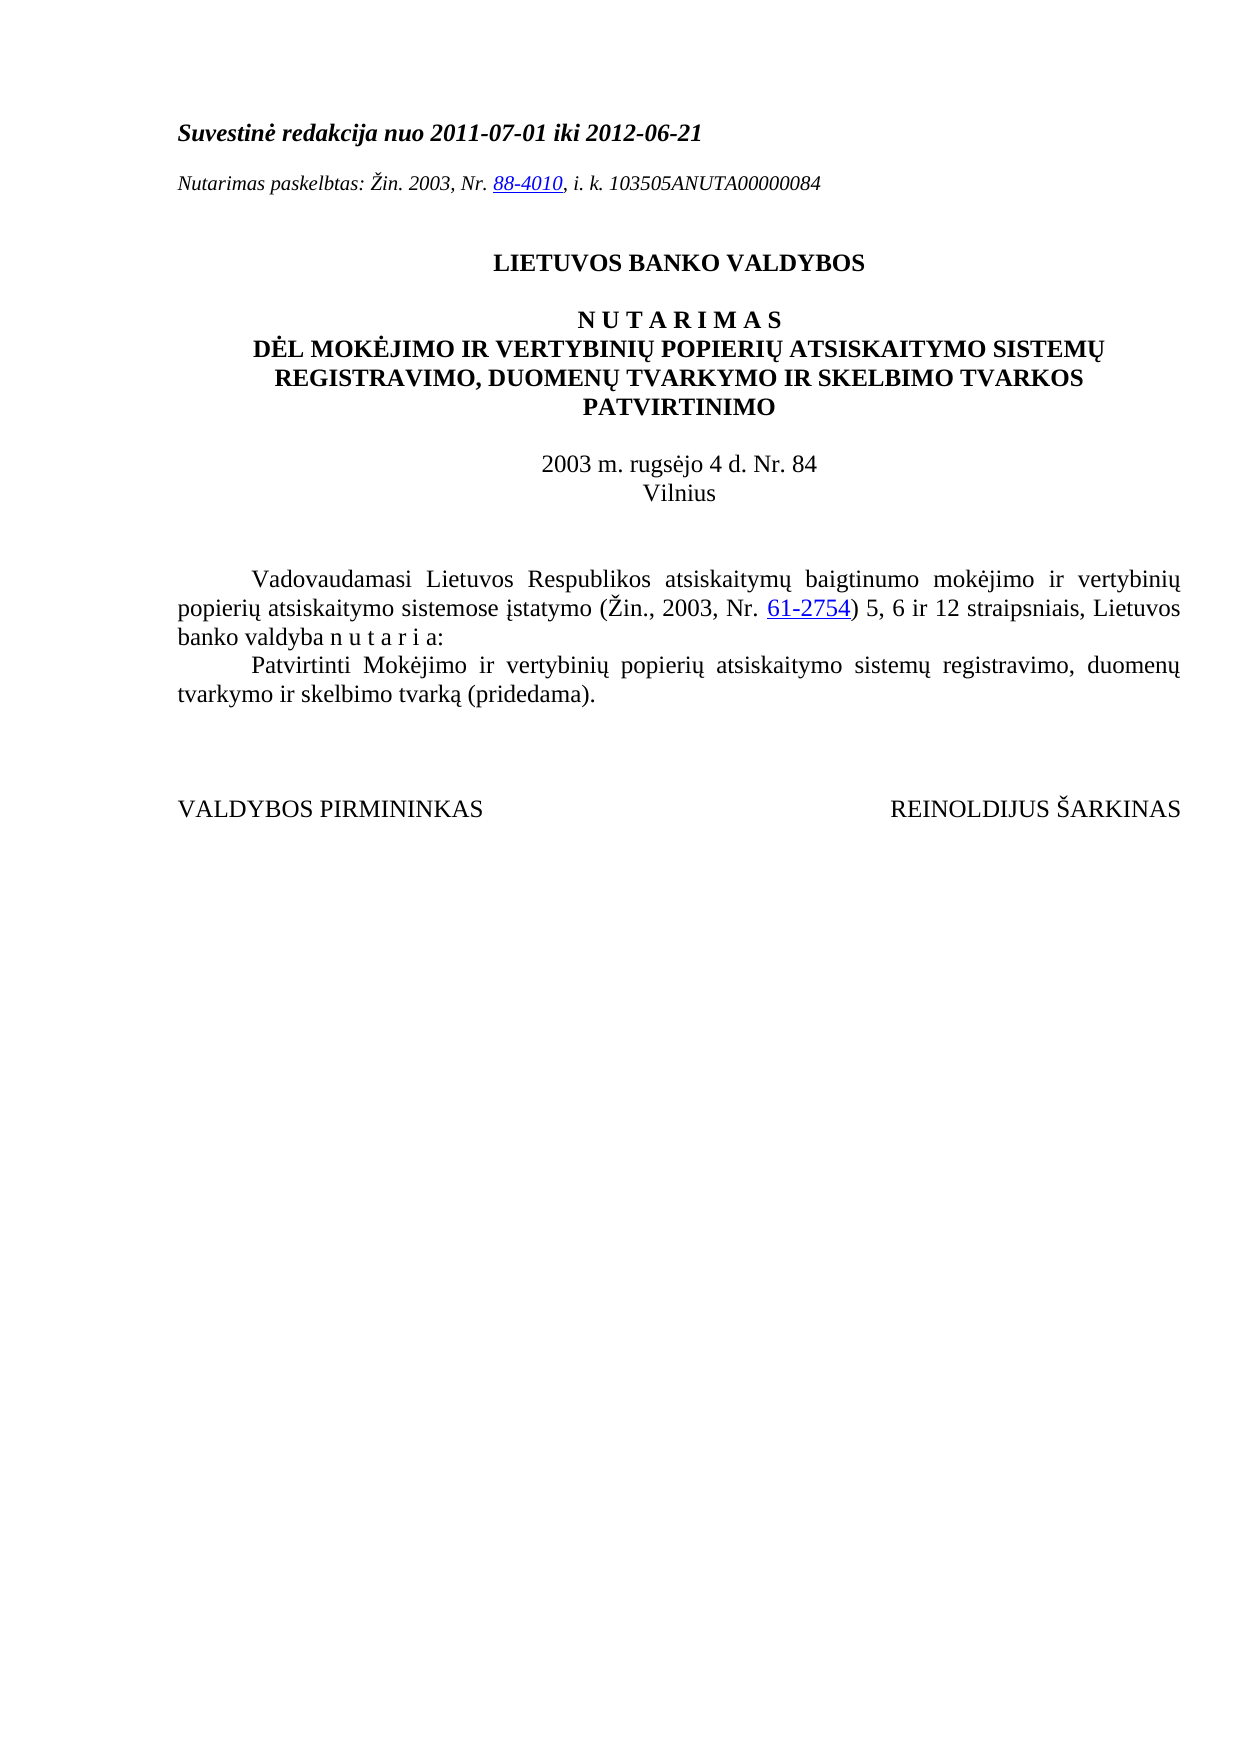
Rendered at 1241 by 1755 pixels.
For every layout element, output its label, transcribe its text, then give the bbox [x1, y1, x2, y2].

text Suvestinė redakcija nuo 2011-07-01 iki 2012-06-21 [177, 118, 1181, 147]
text 2003 m. rugsėjo 4 d. Nr. 84 [177, 449, 1181, 478]
text Patvirtinti Mokėjimo ir vertybinių popierių atsiskaitymo sistemų registravimo, duomenų tvarkymo ir skelbimo tvarką (pridedama). [177, 650, 1181, 708]
text Nutarimas paskelbtas: Žin. 2003, Nr. 88-4010, i. k. 103505ANUTA00000084 [177, 171, 1181, 195]
text LIETUVOS BANKO VALDYBOS [177, 248, 1181, 277]
text Vadovaudamasi Lietuvos Respublikos atsiskaitymų baigtinumo mokėjimo ir vertybinių popierių atsiskaitymo sistemose įstatymo (Žin., 2003, Nr. 61-2754) 5, 6 ir 12 straipsniais, Lietuvos banko valdyba nutaria: [177, 564, 1181, 650]
text VALDYBOS PIRMININKAS REINOLDIJUS ŠARKINAS [177, 794, 1181, 823]
text N U T A R I M A S [177, 305, 1181, 334]
text DĖL MOKĖJIMO IR VERTYBINIŲ POPIERIŲ ATSISKAITYMO SISTEMŲ REGISTRAVIMO, DUOMENŲ TVARKYMO IR SKELBIMO TVARKOS PATVIRTINIMO [177, 334, 1181, 420]
text Vilnius [177, 478, 1181, 507]
